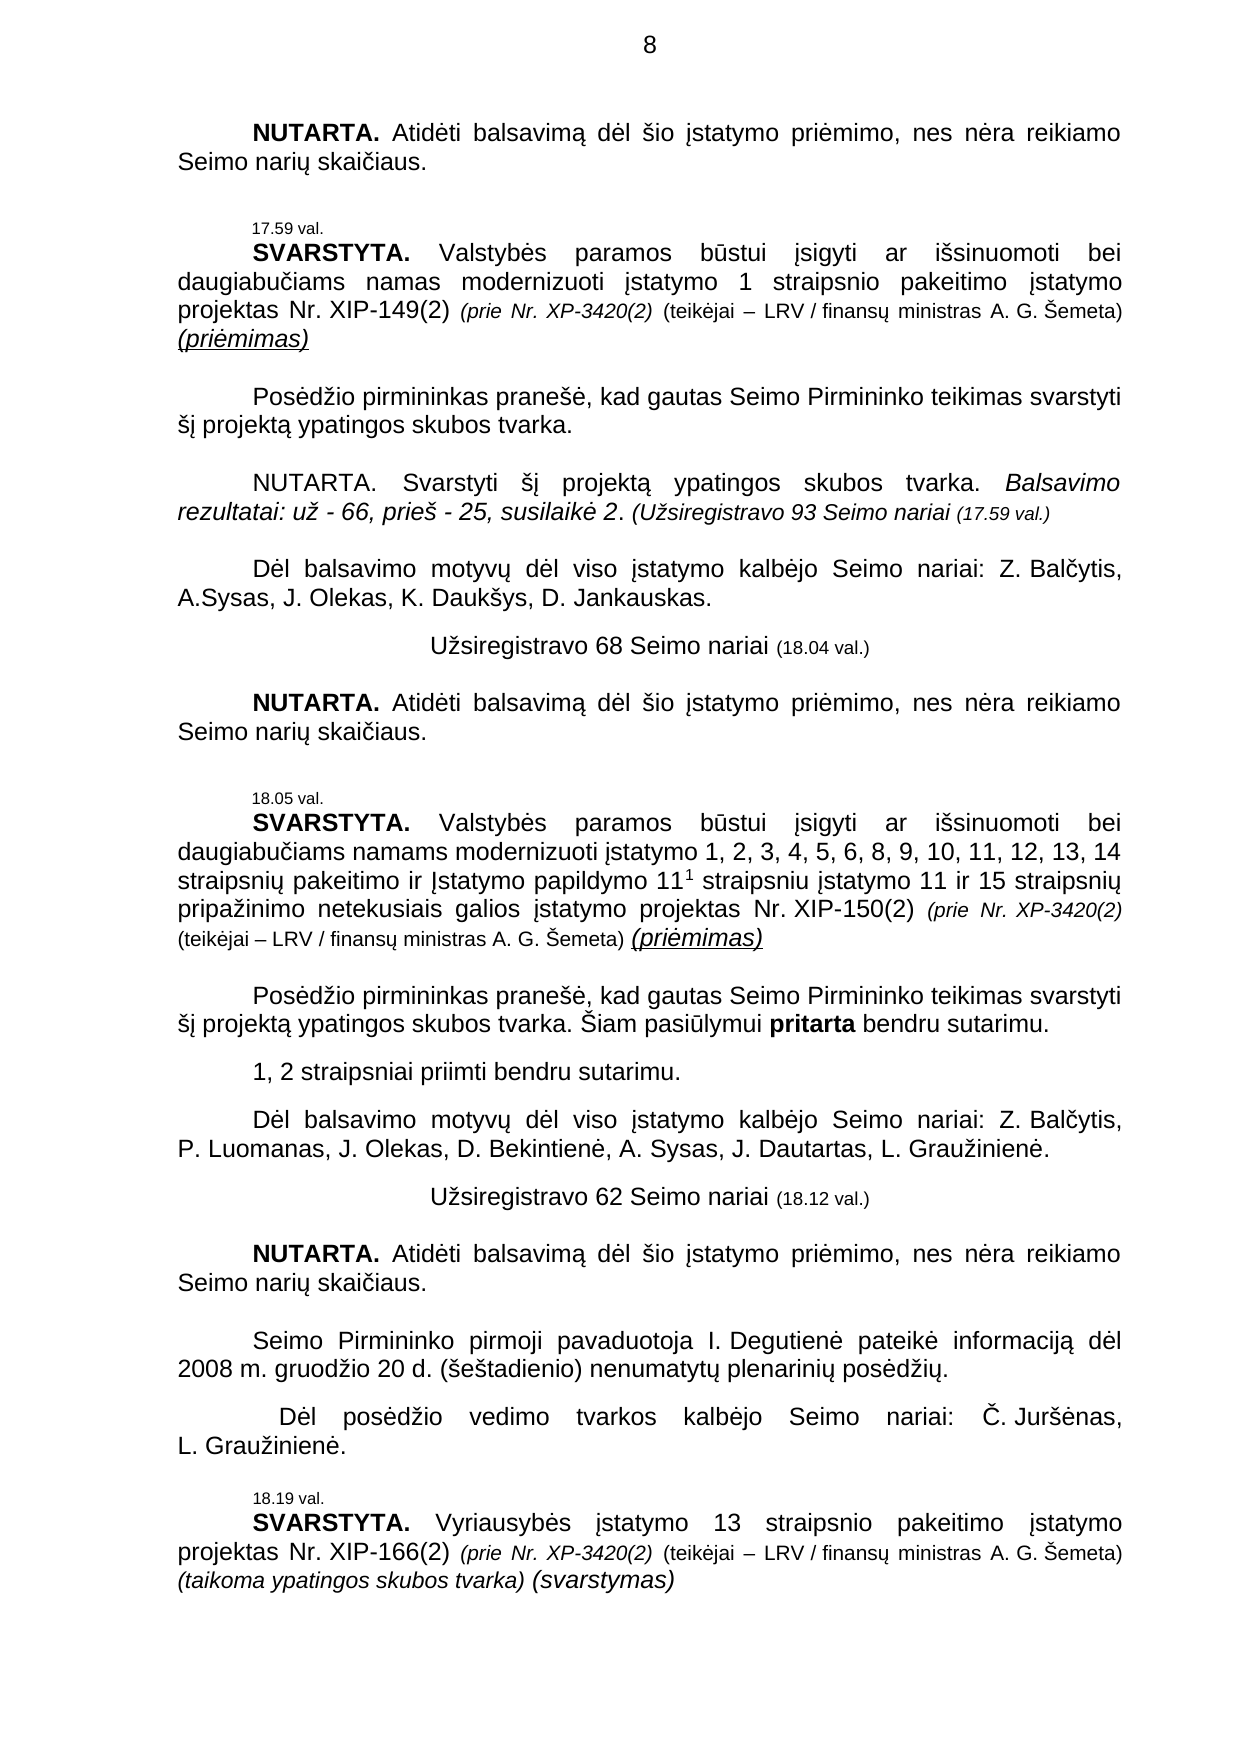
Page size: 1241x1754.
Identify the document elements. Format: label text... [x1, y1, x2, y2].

text NUTARTA. Atidėti balsavimą dėl šio įstatymo priėmimo, nes nėra reikiamo Seimo narių skaičiaus. [177, 1239, 1122, 1297]
text SVARSTYTA. Vyriausybės įstatymo 13 straipsnio pakeitimo įstatymo projektas Nr. XIP-166(2) (prie Nr. XP-3420(2) (teikėjai – LRV / finansų ministras A. G. Šemeta) (taikoma ypatingos skubos tvarka) (svarstymas) [177, 1508, 1122, 1594]
text Posėdžio pirmininkas pranešė, kad gautas Seimo Pirmininko teikimas svarstyti šį projektą ypatingos skubos tvarka. [177, 382, 1122, 439]
text 1, 2 straipsniai priimti bendru sutarimu. [177, 1057, 1122, 1086]
text Seimo Pirmininko pirmoji pavaduotoja I. Degutienė pateikė informaciją dėl 2008 m. gruodžio 20 d. (šeštadienio) nenumatytų plenarinių posėdžių. [177, 1326, 1122, 1383]
text Užsiregistravo 62 Seimo nariai (18.12 val.) [177, 1182, 1122, 1211]
text 17.59 val. [177, 219, 1122, 238]
text Užsiregistravo 68 Seimo nariai (18.04 val.) [177, 631, 1122, 659]
text 18.19 val. [177, 1488, 1122, 1508]
text NUTARTA. Atidėti balsavimą dėl šio įstatymo priėmimo, nes nėra reikiamo Seimo narių skaičiaus. [177, 688, 1122, 746]
text Posėdžio pirmininkas pranešė, kad gautas Seimo Pirmininko teikimas svarstyti šį projektą ypatingos skubos tvarka. Šiam pasiūlymui pritarta bendru sutarimu. [177, 981, 1122, 1038]
text NUTARTA. Svarstyti šį projektą ypatingos skubos tvarka. Balsavimo rezultatai: už - 66, prieš - 25, susilaikė 2. (Užsiregistravo 93 Seimo nariai (17.59 val.) [177, 468, 1122, 525]
text SVARSTYTA. Valstybės paramos būstui įsigyti ar išsinuomoti bei daugiabučiams namams modernizuoti įstatymo 1, 2, 3, 4, 5, 6, 8, 9, 10, 11, 12, 13, 14 straipsnių pakeitimo ir Įstatymo papildymo 111 straipsniu įstatymo 11 ir 15 straipsnių pripažinimo netekusiais galios įstatymo projektas Nr. XIP-150(2) (prie Nr. XP-3420(2) (teikėjai – LRV / finansų ministras A. G. Šemeta) (priėmimas) [177, 808, 1122, 952]
text NUTARTA. Atidėti balsavimą dėl šio įstatymo priėmimo, nes nėra reikiamo Seimo narių skaičiaus. [177, 118, 1122, 176]
text Dėl balsavimo motyvų dėl viso įstatymo kalbėjo Seimo nariai: Z. Balčytis, A.Sysas, J. Olekas, K. Daukšys, D. Jankauskas. [177, 554, 1122, 612]
text 18.05 val. [177, 789, 1122, 808]
text SVARSTYTA. Valstybės paramos būstui įsigyti ar išsinuomoti bei daugiabučiams namas modernizuoti įstatymo 1 straipsnio pakeitimo įstatymo projektas Nr. XIP-149(2) (prie Nr. XP-3420(2) (teikėjai – LRV / finansų ministras A. G. Šemeta) (priėmimas) [177, 238, 1122, 353]
text Dėl posėdžio vedimo tvarkos kalbėjo Seimo nariai: Č. Juršėnas, L. Graužinienė. [177, 1402, 1122, 1460]
text Dėl balsavimo motyvų dėl viso įstatymo kalbėjo Seimo nariai: Z. Balčytis, P. Luomanas, J. Olekas, D. Bekintienė, A. Sysas, J. Dautartas, L. Graužinienė. [177, 1105, 1122, 1163]
